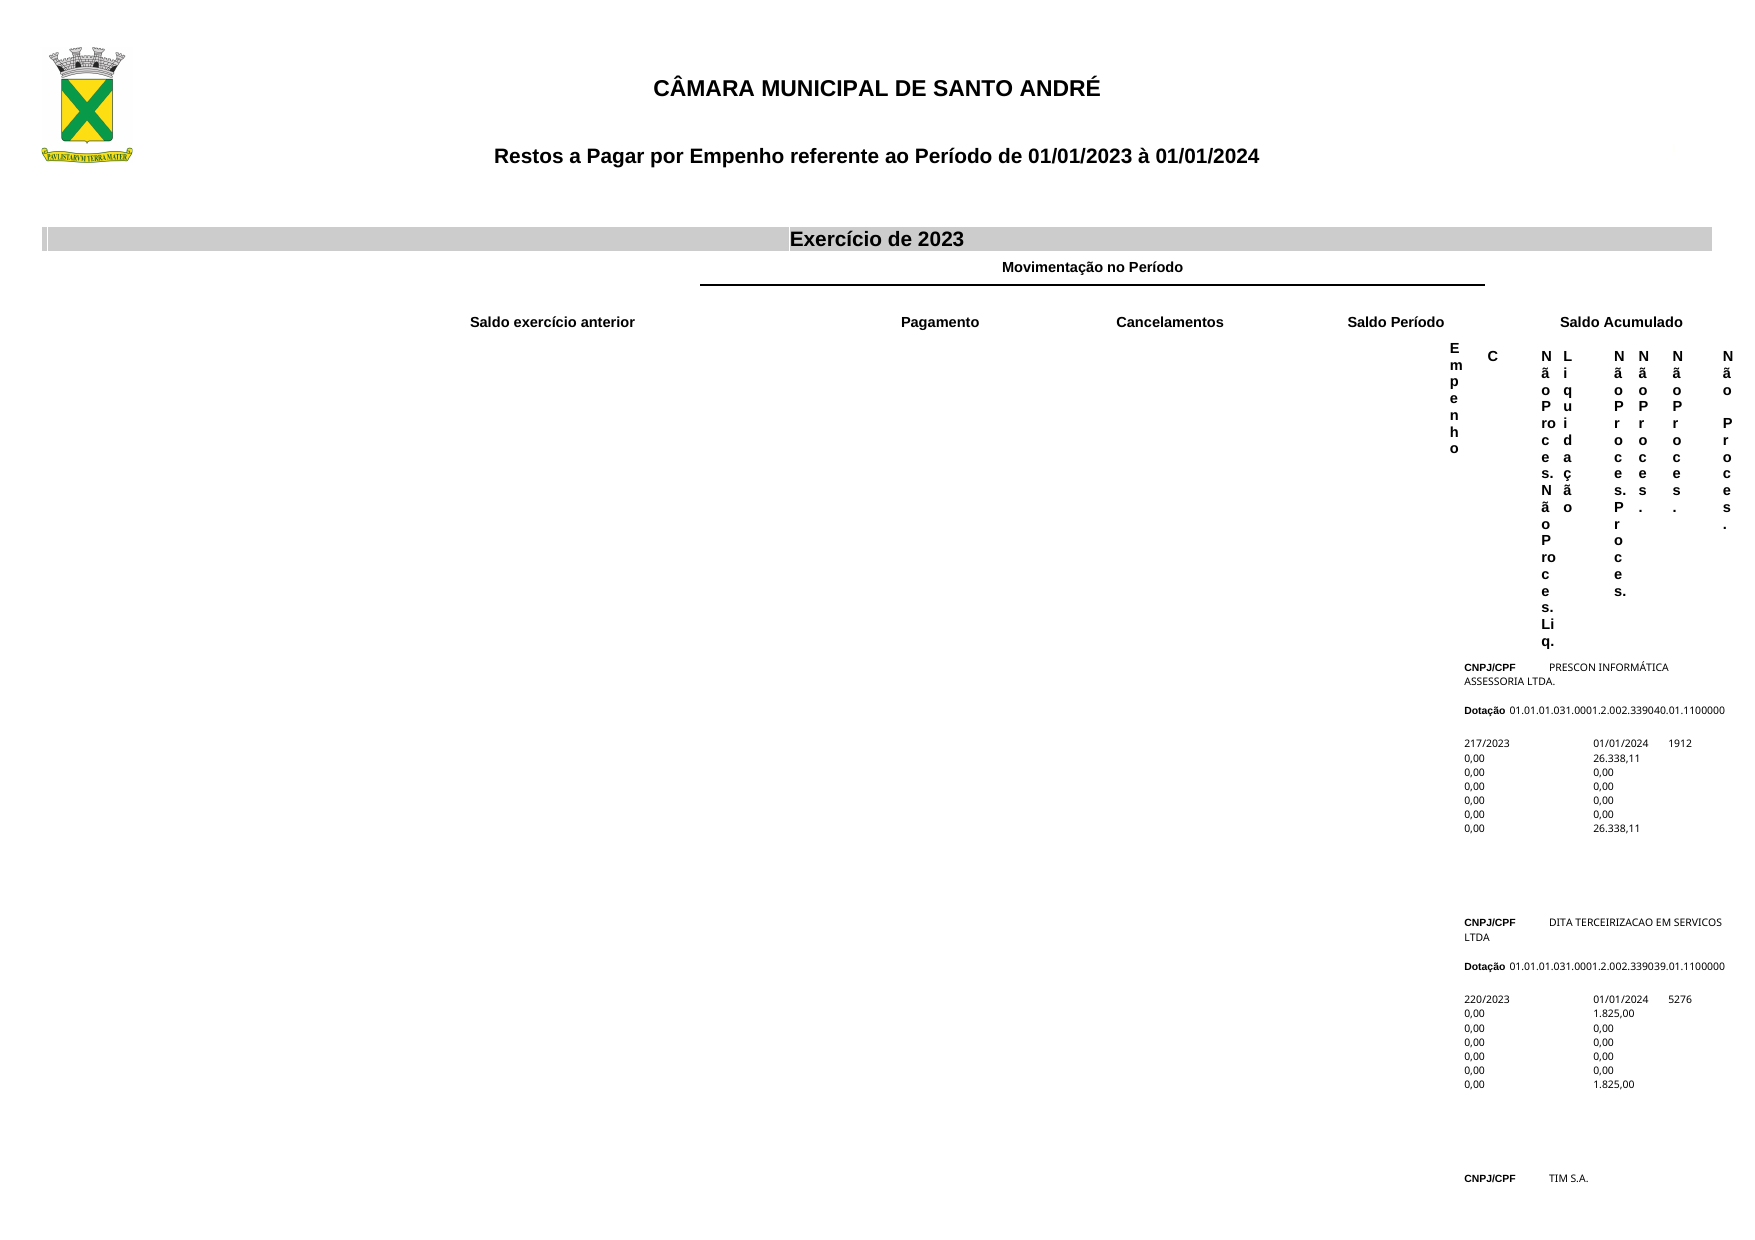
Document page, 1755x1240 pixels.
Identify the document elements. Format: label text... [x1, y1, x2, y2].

text 217/2023 01/01/2024 1912 0,00 26.338,11 0,00 0,00 0,00 0,00 0,00 0,00 0,00 0,00 0,00 26.338,11 [1464, 737, 1725, 836]
text CNPJ/CPF TIM S.A. [1464, 1171, 1725, 1186]
text Saldo Período [1347, 315, 1445, 331]
text Liquidação [1563, 348, 1569, 459]
text CNPJ/CPF PRESCON INFORMÁTICA ASSESSORIA LTDA. [1464, 660, 1725, 688]
text Saldo exercício anterior [27, 315, 635, 331]
text Não Proces. [1672, 348, 1682, 515]
text Pagamento [639, 315, 979, 331]
text Empenho [1449, 339, 1455, 457]
text 220/2023 01/01/2024 5276 0,00 1.825,00 0,00 0,00 0,00 0,00 0,00 0,00 0,00 0,00 0,00 1.825,00 [1464, 992, 1725, 1092]
text Não Proces. [1638, 348, 1648, 515]
text Cancelamentos [1116, 315, 1224, 331]
text CNPJ/CPF DITA TERCEIRIZACAO EM SERVICOS LTDA [1464, 916, 1725, 944]
text Dotação 01.01.01.031.0001.2.002.339040.01.1100000 [1464, 703, 1725, 717]
text Dotação 01.01.01.031.0001.2.002.339039.01.1100000 [1464, 959, 1725, 973]
text Não Proces. Não Proces. Liq. [1541, 348, 1556, 649]
text Saldo Acumulado [1560, 315, 1725, 331]
text Não Proces. Proces. [1614, 348, 1627, 599]
